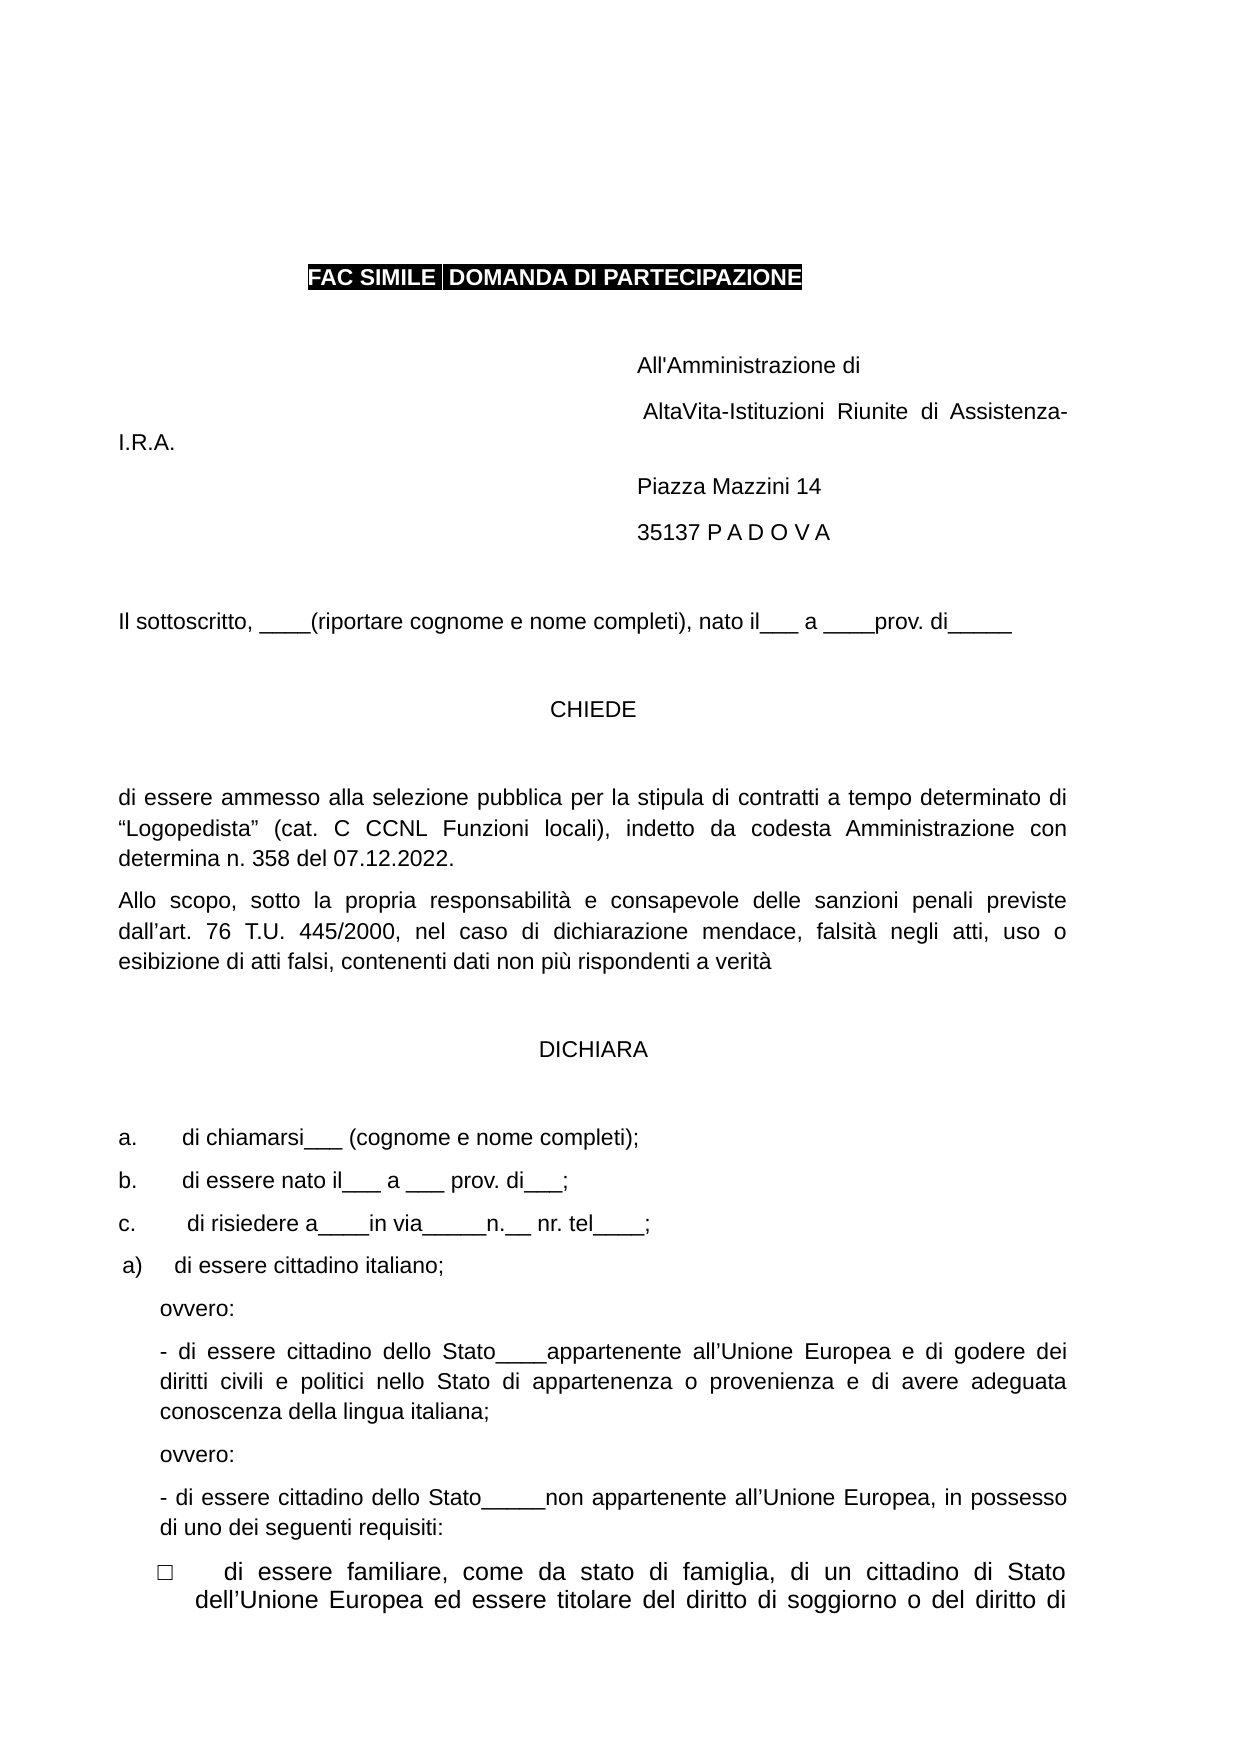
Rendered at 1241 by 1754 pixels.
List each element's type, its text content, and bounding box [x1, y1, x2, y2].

text a. di chiamarsi___ (cognome e nome completi); [118, 1124, 1068, 1151]
text DICHIARA [118, 1036, 1068, 1062]
text b. di essere nato il___ a ___ prov. di___; [118, 1167, 1068, 1193]
text □ di essere familiare, come da stato di famiglia, di un cittadino di Stato dell’Unione Europea ed essere titolare del diritto di soggiorno o del diritto di [157, 1557, 1068, 1614]
text ovvero: [159, 1441, 1068, 1467]
text 35137 P A D O V A [118, 517, 1068, 546]
text Piazza Mazzini 14 [118, 471, 1068, 500]
text FAC SIMILE DOMANDA DI PARTECIPAZIONE [266, 262, 1068, 291]
text c. di risiedere a____in via_____n.__ nr. tel____; [118, 1210, 1068, 1236]
text ovvero: [159, 1295, 1068, 1322]
text Allo scopo, sotto la propria responsabilità e consapevole delle sanzioni penali previste dall’art. 76 T.U. 445/2000, nel caso di dichiarazione mendace, falsità negli atti, uso o esibizione di atti falsi, contenenti dati non più rispondenti a verità [118, 887, 1068, 974]
text - di essere cittadino dello Stato_____non appartenente all’Unione Europea, in possesso di uno dei seguenti requisiti: [159, 1484, 1068, 1540]
text Il sottoscritto, ____(riportare cognome e nome completi), nato il___ a ____prov. di_____ [118, 608, 1068, 634]
text di essere ammesso alla selezione pubblica per la stipula di contratti a tempo determinato di “Logopedista” (cat. C CCNL Funzioni locali), indetto da codesta Amministrazione con determina n. 358 del 07.12.2022. [118, 784, 1068, 871]
text AltaVita-Istituzioni Riunite di Assistenza-I.R.A. [118, 396, 1068, 455]
text - di essere cittadino dello Stato____appartenente all’Unione Europea e di godere dei diritti civili e politici nello Stato di appartenenza o provenienza e di avere adeguata conoscenza della lingua italiana; [159, 1338, 1068, 1425]
text All'Amministrazione di [118, 351, 1068, 379]
text CHIEDE [118, 696, 1068, 722]
text a) di essere cittadino italiano; [122, 1252, 1068, 1279]
